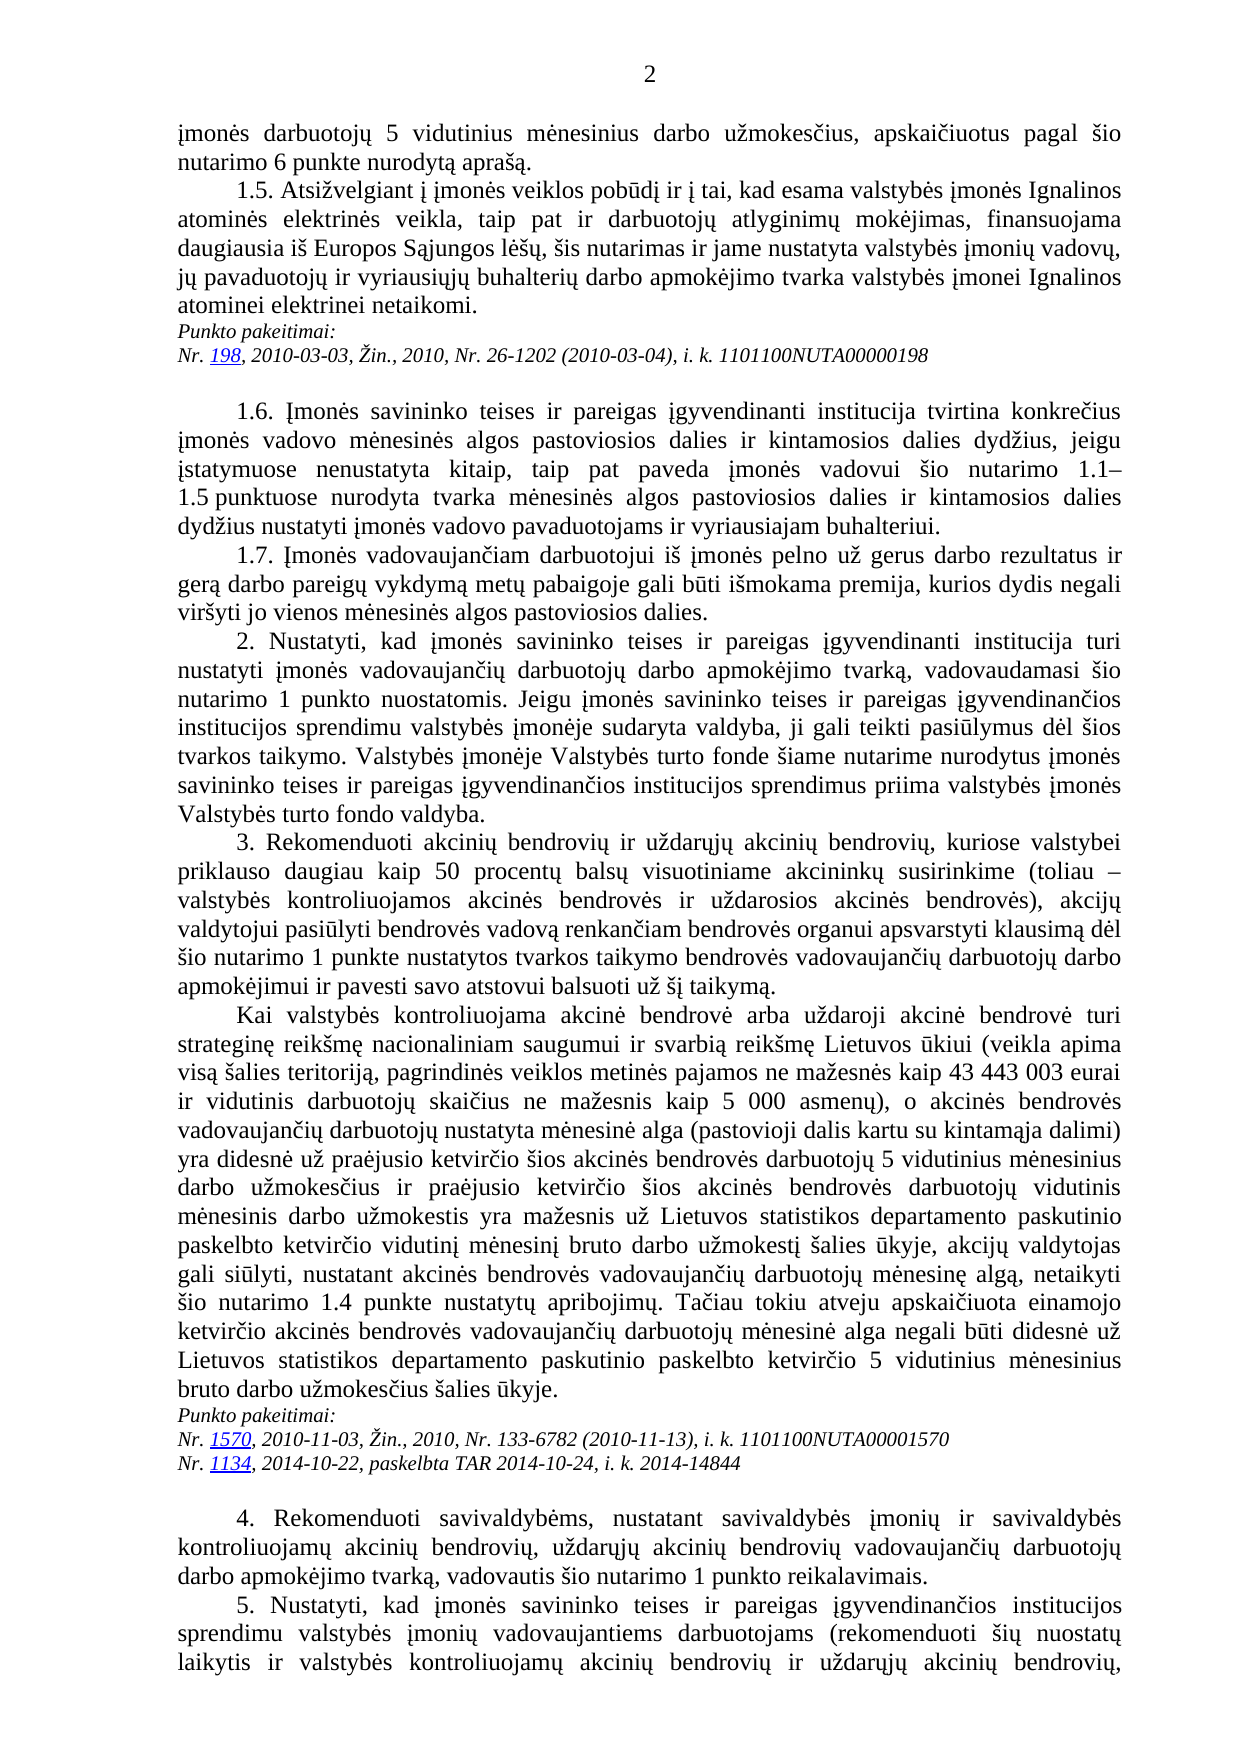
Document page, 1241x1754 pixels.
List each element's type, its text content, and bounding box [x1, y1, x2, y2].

text 1.5. Atsižvelgiant į įmonės veiklos pobūdį ir į tai, kad esama valstybės įmonės Ignalinos atominės elektrinės veikla, taip pat ir darbuotojų atlyginimų mokėjimas, finansuojama daugiausia iš Europos Sąjungos lėšų, šis nutarimas ir jame nustatyta valstybės įmonių vadovų, jų pavaduotojų ir vyriausiųjų buhalterių darbo apmokėjimo tvarka valstybės įmonei Ignalinos atominei elektrinei netaikomi. [177, 176, 1122, 319]
text 1.7. Įmonės vadovaujančiam darbuotojui iš įmonės pelno už gerus darbo rezultatus ir gerą darbo pareigų vykdymą metų pabaigoje gali būti išmokama premija, kurios dydis negali viršyti jo vienos mėnesinės algos pastoviosios dalies. [177, 540, 1122, 626]
text Nr. 198, 2010-03-03, Žin., 2010, Nr. 26-1202 (2010-03-04), i. k. 1101100NUTA00000198 [177, 343, 1122, 367]
text 5. Nustatyti, kad įmonės savininko teises ir pareigas įgyvendinančios institucijos sprendimu valstybės įmonių vadovaujantiems darbuotojams (rekomenduoti šių nuostatų laikytis ir valstybės kontroliuojamų akcinių bendrovių ir uždarųjų akcinių bendrovių, [177, 1590, 1122, 1676]
text 3. Rekomenduoti akcinių bendrovių ir uždarųjų akcinių bendrovių, kuriose valstybei priklauso daugiau kaip 50 procentų balsų visuotiniame akcininkų susirinkime (toliau – valstybės kontroliuojamos akcinės bendrovės ir uždarosios akcinės bendrovės), akcijų valdytojui pasiūlyti bendrovės vadovą renkančiam bendrovės organui apsvarstyti klausimą dėl šio nutarimo 1 punkte nustatytos tvarkos taikymo bendrovės vadovaujančių darbuotojų darbo apmokėjimui ir pavesti savo atstovui balsuoti už šį taikymą. [177, 827, 1122, 1000]
text Punkto pakeitimai: [177, 1402, 1122, 1427]
text 2. Nustatyti, kad įmonės savininko teises ir pareigas įgyvendinanti institucija turi nustatyti įmonės vadovaujančių darbuotojų darbo apmokėjimo tvarką, vadovaudamasi šio nutarimo 1 punkto nuostatomis. Jeigu įmonės savininko teises ir pareigas įgyvendinančios institucijos sprendimu valstybės įmonėje sudaryta valdyba, ji gali teikti pasiūlymus dėl šios tvarkos taikymo. Valstybės įmonėje Valstybės turto fonde šiame nutarime nurodytus įmonės savininko teises ir pareigas įgyvendinančios institucijos sprendimus priima valstybės įmonės Valstybės turto fondo valdyba. [177, 626, 1122, 827]
text Nr. 1570, 2010-11-03, Žin., 2010, Nr. 133-6782 (2010-11-13), i. k. 1101100NUTA00001570 [177, 1427, 1122, 1451]
text įmonės darbuotojų 5 vidutinius mėnesinius darbo užmokesčius, apskaičiuotus pagal šio nutarimo 6 punkte nurodytą aprašą. [177, 118, 1122, 176]
text Kai valstybės kontroliuojama akcinė bendrovė arba uždaroji akcinė bendrovė turi strateginę reikšmę nacionaliniam saugumui ir svarbią reikšmę Lietuvos ūkiui (veikla apima visą šalies teritoriją, pagrindinės veiklos metinės pajamos ne mažesnės kaip 43 443 003 eurai ir vidutinis darbuotojų skaičius ne mažesnis kaip 5 000 asmenų), o akcinės bendrovės vadovaujančių darbuotojų nustatyta mėnesinė alga (pastovioji dalis kartu su kintamąja dalimi) yra didesnė už praėjusio ketvirčio šios akcinės bendrovės darbuotojų 5 vidutinius mėnesinius darbo užmokesčius ir praėjusio ketvirčio šios akcinės bendrovės darbuotojų vidutinis mėnesinis darbo užmokestis yra mažesnis už Lietuvos statistikos departamento paskutinio paskelbto ketvirčio vidutinį mėnesinį bruto darbo užmokestį šalies ūkyje, akcijų valdytojas gali siūlyti, nustatant akcinės bendrovės vadovaujančių darbuotojų mėnesinę algą, netaikyti šio nutarimo 1.4 punkte nustatytų apribojimų. Tačiau tokiu atveju apskaičiuota einamojo ketvirčio akcinės bendrovės vadovaujančių darbuotojų mėnesinė alga negali būti didesnė už Lietuvos statistikos departamento paskutinio paskelbto ketvirčio 5 vidutinius mėnesinius bruto darbo užmokesčius šalies ūkyje. [177, 1000, 1122, 1402]
text 1.6. Įmonės savininko teises ir pareigas įgyvendinanti institucija tvirtina konkrečius įmonės vadovo mėnesinės algos pastoviosios dalies ir kintamosios dalies dydžius, jeigu įstatymuose nenustatyta kitaip, taip pat paveda įmonės vadovui šio nutarimo 1.1–1.5 punktuose nurodyta tvarka mėnesinės algos pastoviosios dalies ir kintamosios dalies dydžius nustatyti įmonės vadovo pavaduotojams ir vyriausiajam buhalteriui. [177, 396, 1122, 540]
text Nr. 1134, 2014-10-22, paskelbta TAR 2014-10-24, i. k. 2014-14844 [177, 1451, 1122, 1475]
text 4. Rekomenduoti savivaldybėms, nustatant savivaldybės įmonių ir savivaldybės kontroliuojamų akcinių bendrovių, uždarųjų akcinių bendrovių vadovaujančių darbuotojų darbo apmokėjimo tvarką, vadovautis šio nutarimo 1 punkto reikalavimais. [177, 1503, 1122, 1590]
text Punkto pakeitimai: [177, 319, 1122, 343]
